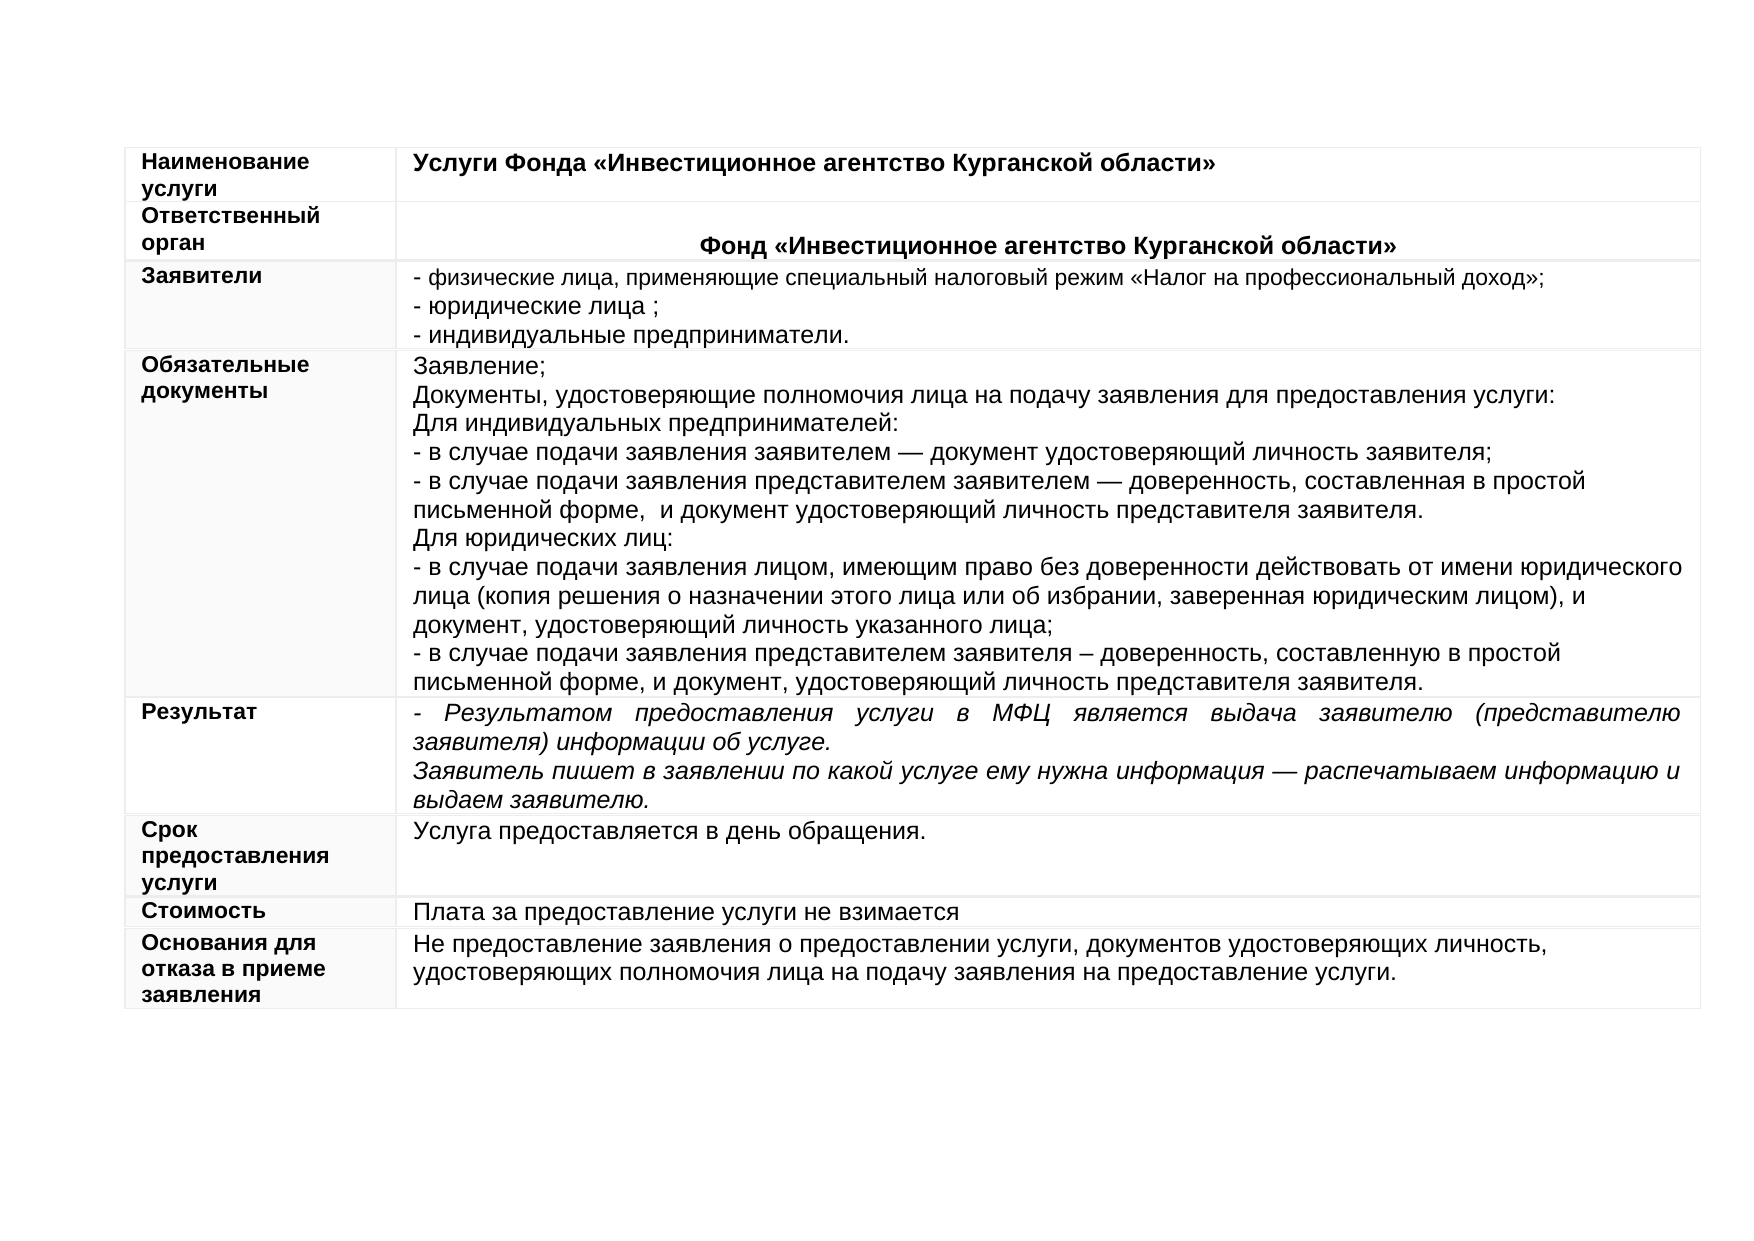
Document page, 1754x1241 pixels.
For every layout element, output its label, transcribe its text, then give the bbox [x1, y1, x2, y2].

table_cell - Результатом предоставления услуги в МФЦ является выдача заявителю (представителю заявителя) информации об услуге. Заявитель пишет в заявлении по какой услуге ему нужна информация — распечатываем информацию и выдаем заявителю. [397, 698, 1700, 813]
table_cell Плата за предоставление услуги не взимается [397, 898, 1700, 926]
table_cell Заявление; Документы, удостоверяющие полномочия лица на подачу заявления для предоставления услуги: Для индивидуальных предпринимателей: - в случае подачи заявления заявителем — документ удостоверяющий личность заявителя; - в случае подачи заявления представителем заявителем — доверенность, составленная в простой письменной форме, и документ удостоверяющий личность представителя заявителя. Для юридических лиц: - в случае подачи заявления лицом, имеющим право без доверенности действовать от имени юридического лица (копия решения о назначении этого лица или об избрании, заверенная юридическим лицом), и документ, удостоверяющий личность указанного лица; - в случае подачи заявления представителем заявителя – доверенность, составленную в простой письменной форме, и документ, удостоверяющий личность представителя заявителя. [397, 351, 1700, 696]
table_cell Срок предоставления услуги [126, 816, 395, 895]
table_cell - физические лица, применяющие специальный налоговый режим «Налог на профессиональный доход»; - юридические лица ; - индивидуальные предприниматели. [397, 262, 1700, 348]
table_cell Обязательные документы [126, 351, 395, 696]
table_header Наименование услуги [126, 148, 395, 201]
table_cell Не предоставление заявления о предоставлении услуги, документов удостоверяющих личность, удостоверяющих полномочия лица на подачу заявления на предоставление услуги. [397, 929, 1700, 1008]
table_cell Фонд «Инвестиционное агентство Курганской области» [397, 202, 1700, 259]
table_cell Стоимость [126, 898, 395, 926]
table_cell Услуга предоставляется в день обращения. [397, 816, 1700, 895]
table_cell Результат [126, 698, 395, 813]
table_cell Заявители [126, 262, 395, 348]
table_header Услуги Фонда «Инвестиционное агентство Курганской области» [397, 148, 1700, 201]
table_cell Ответственный орган [126, 202, 395, 259]
table_cell Основания для отказа в приеме заявления [126, 929, 395, 1008]
